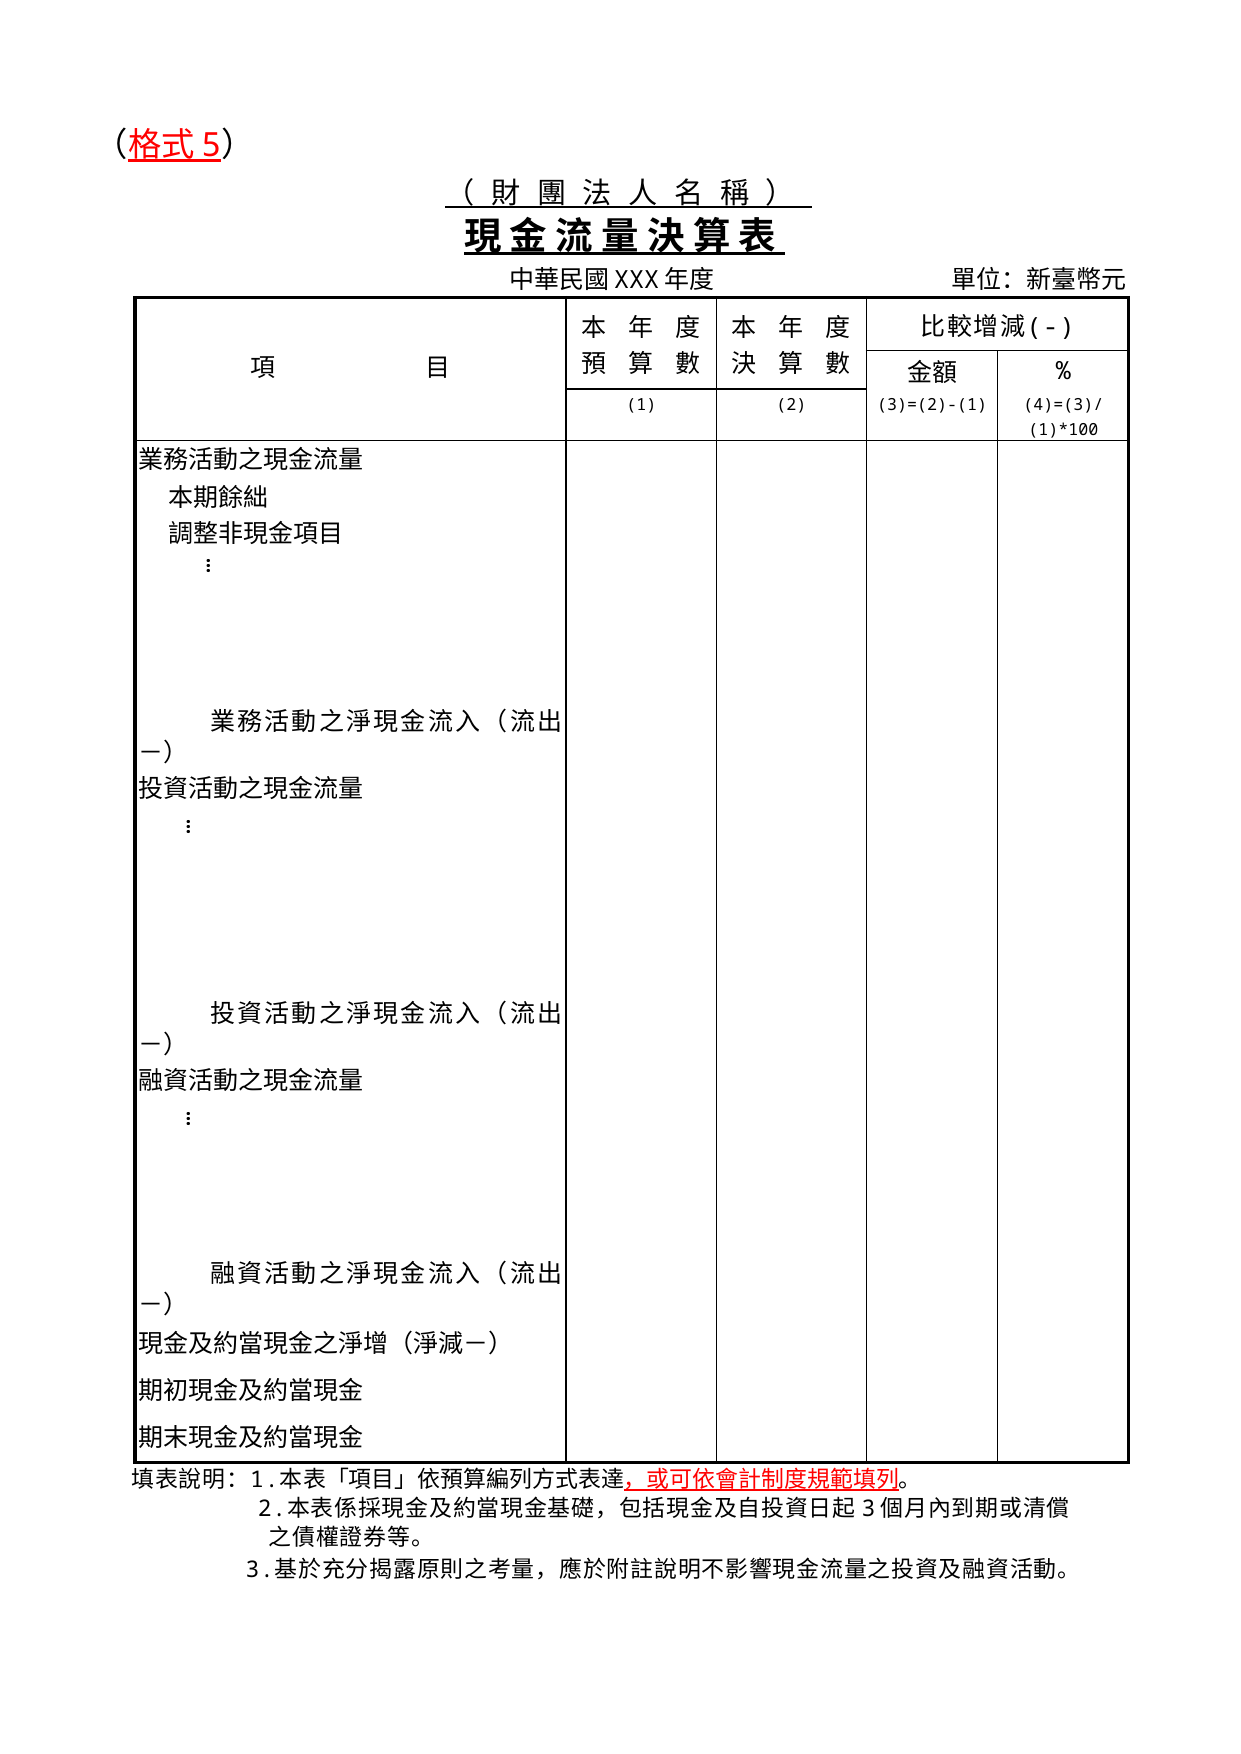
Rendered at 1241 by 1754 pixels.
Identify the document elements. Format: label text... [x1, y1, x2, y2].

table_cell 業務活動之現金流量 [137, 441, 565, 477]
table_header 項 目 [137, 299, 565, 440]
table_cell [867, 1101, 997, 1257]
table_cell [867, 478, 997, 518]
table_cell [567, 997, 716, 1059]
table_cell [717, 768, 866, 809]
table_header 比較增減(-) [867, 299, 1127, 350]
table_cell [867, 1367, 997, 1414]
table_cell 融資活動之現金流量 [137, 1060, 565, 1101]
table_cell [867, 997, 997, 1059]
text 中華民國XXX年度 單位：新臺幣元 [446, 258, 1192, 296]
table_cell [567, 966, 716, 997]
table_cell [998, 1320, 1127, 1367]
table_cell [567, 1320, 716, 1367]
table_cell … [137, 1101, 565, 1257]
table_cell [867, 1414, 997, 1461]
table_cell % [998, 351, 1127, 388]
text （財團法人名稱） [94, 167, 1146, 212]
table_cell [567, 1060, 716, 1101]
table_cell [998, 768, 1127, 809]
table_cell [717, 1320, 866, 1367]
table_cell [998, 478, 1127, 518]
table_cell … [137, 810, 565, 872]
table_cell [717, 518, 866, 705]
table_cell [998, 1414, 1127, 1461]
table_cell [998, 1367, 1127, 1414]
table_cell [717, 810, 866, 872]
table_cell [567, 1258, 716, 1320]
table_cell [717, 1101, 866, 1257]
table_cell [567, 1101, 716, 1257]
table_cell [998, 1101, 1127, 1257]
table_cell [867, 872, 997, 966]
table_cell [567, 478, 716, 518]
table_cell [998, 1258, 1127, 1320]
table_cell (3)=(2)-(1) [867, 388, 997, 440]
table_cell 期末現金及約當現金 [137, 1414, 565, 1461]
table_cell [717, 1367, 866, 1414]
table_cell [867, 705, 997, 768]
table_cell (2) [717, 390, 866, 440]
table_cell [867, 1258, 997, 1320]
table_cell [867, 966, 997, 997]
table_cell [567, 1414, 716, 1461]
table_cell [567, 768, 716, 809]
table_cell [717, 478, 866, 518]
table_cell (1) [567, 390, 716, 440]
table_header 本年度 決算數 [717, 299, 866, 388]
table_cell [867, 768, 997, 809]
text 現金流量決算表 [94, 212, 1146, 258]
table_cell [998, 518, 1127, 705]
table_cell [567, 518, 716, 705]
text （格式5） [94, 118, 1146, 167]
table_header 本年度 預算數 [567, 299, 716, 388]
table_cell [717, 1258, 866, 1320]
table_cell [717, 966, 866, 997]
table_cell 金額 [867, 351, 997, 388]
table_cell [717, 705, 866, 768]
table_cell [567, 441, 716, 477]
table_cell [998, 810, 1127, 872]
table_cell [867, 1320, 997, 1367]
table_cell [137, 872, 565, 966]
table_cell [998, 441, 1127, 477]
table_cell [867, 810, 997, 872]
table_cell 期初現金及約當現金 [137, 1367, 565, 1414]
table_cell 投資活動之淨現金流入（流出－） [137, 997, 565, 1059]
text 填表說明：1.本表「項目」依預算編列方式表達，或可依會計制度規範填列。 [131, 1464, 1146, 1493]
table_cell 調整非現金項目 … [137, 518, 565, 705]
table_cell [717, 872, 866, 966]
table_cell 現金及約當現金之淨增（淨減－） [137, 1320, 565, 1367]
table_cell 業務活動之淨現金流入（流出－） [137, 705, 565, 768]
table_cell [867, 1060, 997, 1101]
table_cell [998, 997, 1127, 1059]
table_cell [567, 872, 716, 966]
table_cell [998, 705, 1127, 768]
text 之債權證券等。 [94, 1522, 1146, 1551]
text 3.基於充分揭露原則之考量，應於附註說明不影響現金流量之投資及融資活動。 [94, 1551, 1146, 1584]
table_cell [137, 966, 565, 997]
text 2.本表係採現金及約當現金基礎，包括現金及自投資日起3個月內到期或清償 [258, 1493, 1146, 1522]
table_cell [567, 705, 716, 768]
table_cell [717, 1414, 866, 1461]
table_cell [717, 441, 866, 477]
table_cell 融資活動之淨現金流入（流出－） [137, 1258, 565, 1320]
table_cell 本期餘絀 [137, 478, 565, 518]
table_cell [998, 966, 1127, 997]
table_cell [998, 872, 1127, 966]
table_cell [998, 1060, 1127, 1101]
table_cell [567, 1367, 716, 1414]
table_cell [567, 810, 716, 872]
table_cell [867, 441, 997, 477]
table_cell [717, 1060, 866, 1101]
table_cell (4)=(3)/(1)*100 [998, 388, 1127, 440]
table_cell [717, 997, 866, 1059]
table_cell 投資活動之現金流量 [137, 768, 565, 809]
table_cell [867, 518, 997, 705]
